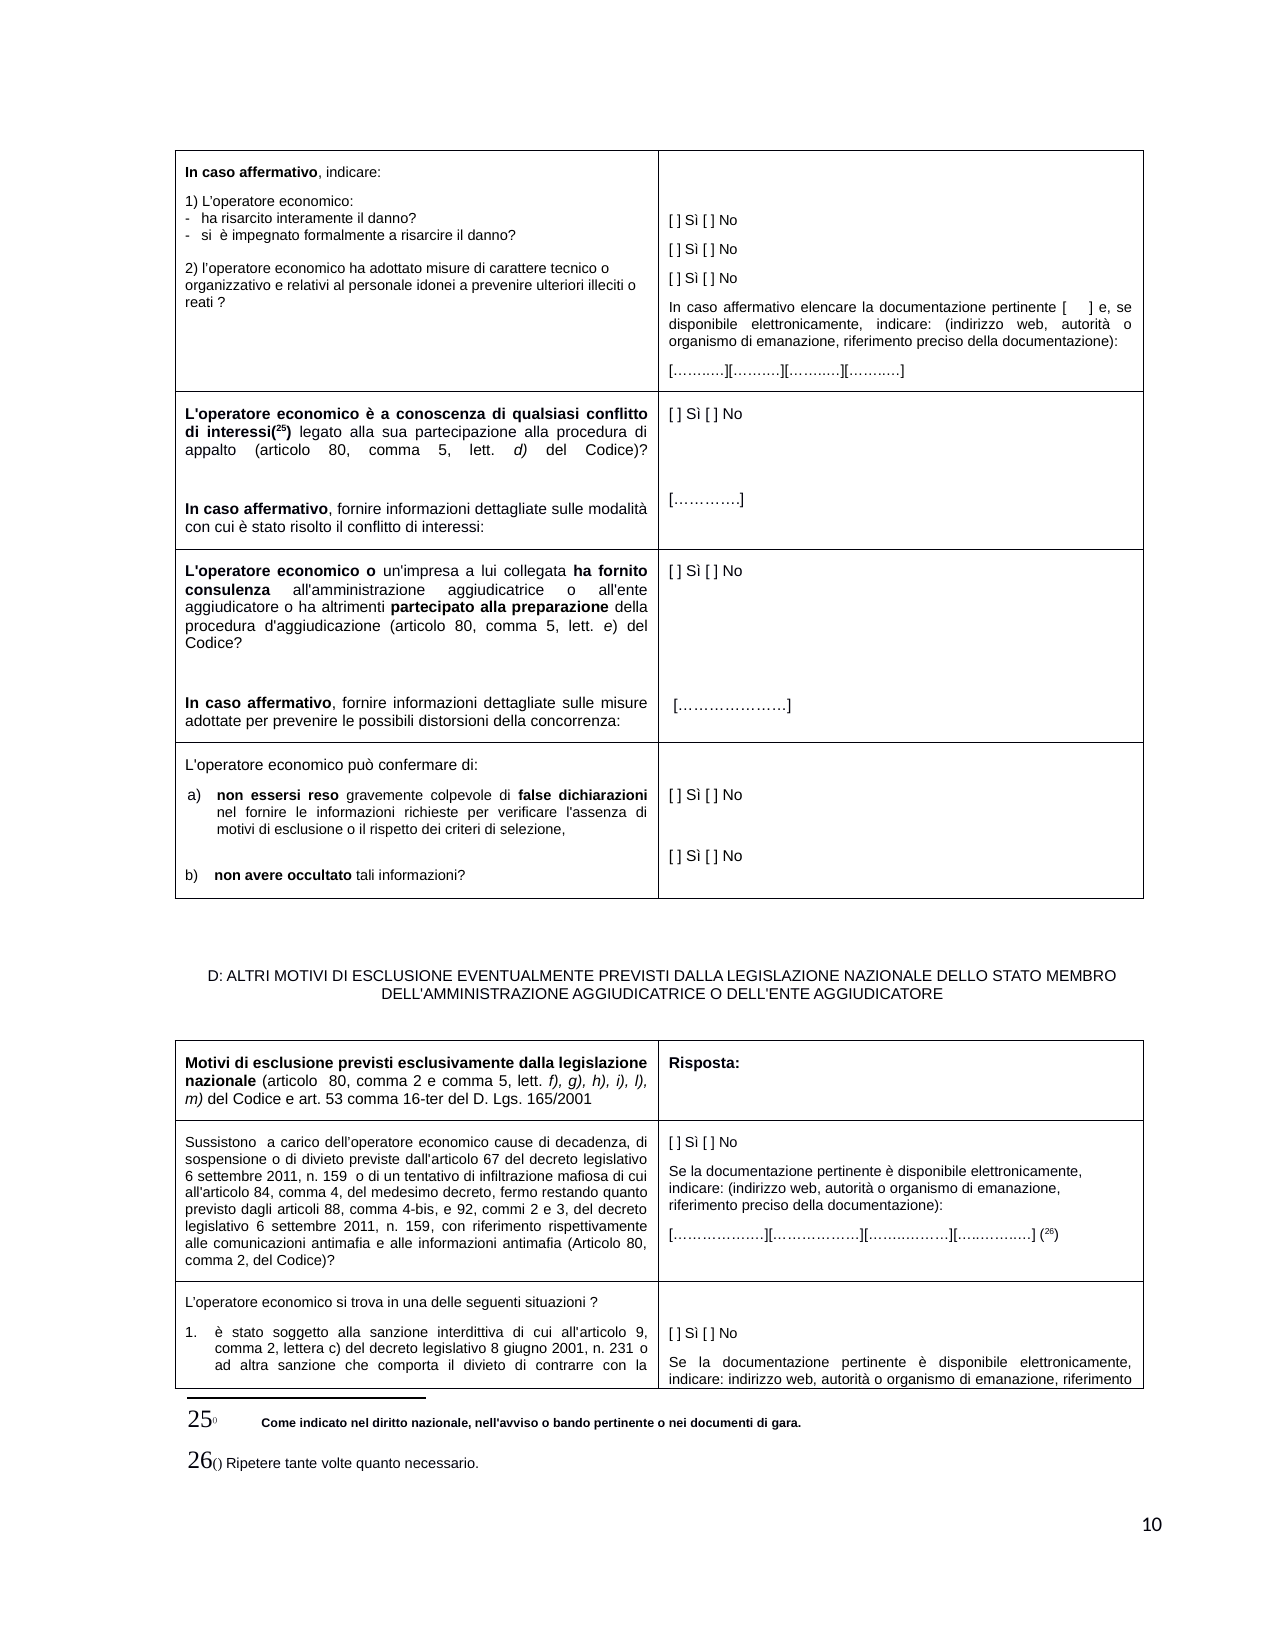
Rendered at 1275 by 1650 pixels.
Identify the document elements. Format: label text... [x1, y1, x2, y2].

table_header Motivi di esclusione previsti esclusivamente dalla legislazione nazionale (articolo 80, comma 2 e comma 5, lett. f), g), h), i), l), m) del Codice e art. 53 comma 16-ter del D. Lgs. 165/2001 [176, 1041, 658, 1120]
title D: Altri motivi di esclusione eventualmente previsti dalla legislazione nazionale dello Stato membro dell'amministrazione aggiudicatrice o dell'ente aggiudicatore [187, 967, 1137, 1003]
table_cell [ ] Sì [ ] No Se la documentazione pertinente è disponibile elettronicamente, indicare: indirizzo web, autorità o organismo di emanazione, riferimento [659, 1282, 1143, 1387]
table_cell [ ] Sì [ ] No […………………] [659, 550, 1143, 742]
table_cell [ ] Sì [ ] No [ ] Sì [ ] No [659, 743, 1143, 898]
table_cell Sussistono a carico dell’operatore economico cause di decadenza, di sospensione o di divieto previste dall'articolo 67 del decreto legislativo 6 settembre 2011, n. 159 o di un tentativo di infiltrazione mafiosa di cui all'articolo 84, comma 4, del medesimo decreto, fermo restando quanto previsto dagli articoli 88, comma 4-bis, e 92, commi 2 e 3, del decreto legislativo 6 settembre 2011, n. 159, con riferimento rispettivamente alle comunicazioni antimafia e alle informazioni antimafia (Articolo 80, comma 2, del Codice)? [176, 1121, 658, 1281]
table_cell L'operatore economico è a conoscenza di qualsiasi conflitto di interessi() legato alla sua partecipazione alla procedura di appalto (articolo 80, comma 5, lett. d) del Codice)? In caso affermativo, fornire informazioni dettagliate sulle modalità con cui è stato risolto il conflitto di interessi: [176, 392, 658, 549]
table_cell [ ] Sì [ ] No Se la documentazione pertinente è disponibile elettronicamente, indicare: (indirizzo web, autorità o organismo di emanazione, riferimento preciso della documentazione): […………….…][………………][……..………][…..……..…] () [659, 1121, 1143, 1281]
table_header Risposta: [659, 1041, 1143, 1120]
table_cell In caso affermativo, indicare: 1) L’operatore economico: - ha risarcito interamente il danno? - si è impegnato formalmente a risarcire il danno? 2) l’operatore economico ha adottato misure di carattere tecnico o organizzativo e relativi al personale idonei a prevenire ulteriori illeciti o reati ? [176, 151, 658, 391]
table_cell L'operatore economico o un'impresa a lui collegata ha fornito consulenza all'amministrazione aggiudicatrice o all'ente aggiudicatore o ha altrimenti partecipato alla preparazione della procedura d'aggiudicazione (articolo 80, comma 5, lett. e) del Codice? In caso affermativo, fornire informazioni dettagliate sulle misure adottate per prevenire le possibili distorsioni della concorrenza: [176, 550, 658, 742]
table_cell L’operatore economico si trova in una delle seguenti situazioni ? è stato soggetto alla sanzione interdittiva di cui all'articolo 9, comma 2, lettera c) del decreto legislativo 8 giugno 2001, n. 231 o ad altra sanzione che comporta il divieto di contrarre con la [176, 1282, 658, 1387]
table_cell [ ] Sì [ ] No [………….] [659, 392, 1143, 549]
table_cell [ ] Sì [ ] No [ ] Sì [ ] No [ ] Sì [ ] No In caso affermativo elencare la documentazione pertinente [ ] e, se disponibile elettronicamente, indicare: (indirizzo web, autorità o organismo di emanazione, riferimento preciso della documentazione): [……..…][…….…][……..…][……..…] [659, 151, 1143, 391]
table_cell L'operatore economico può confermare di: non essersi reso gravemente colpevole di false dichiarazioni nel fornire le informazioni richieste per verificare l'assenza di motivi di esclusione o il rispetto dei criteri di selezione, b) non avere occultato tali informazioni? [176, 743, 658, 898]
